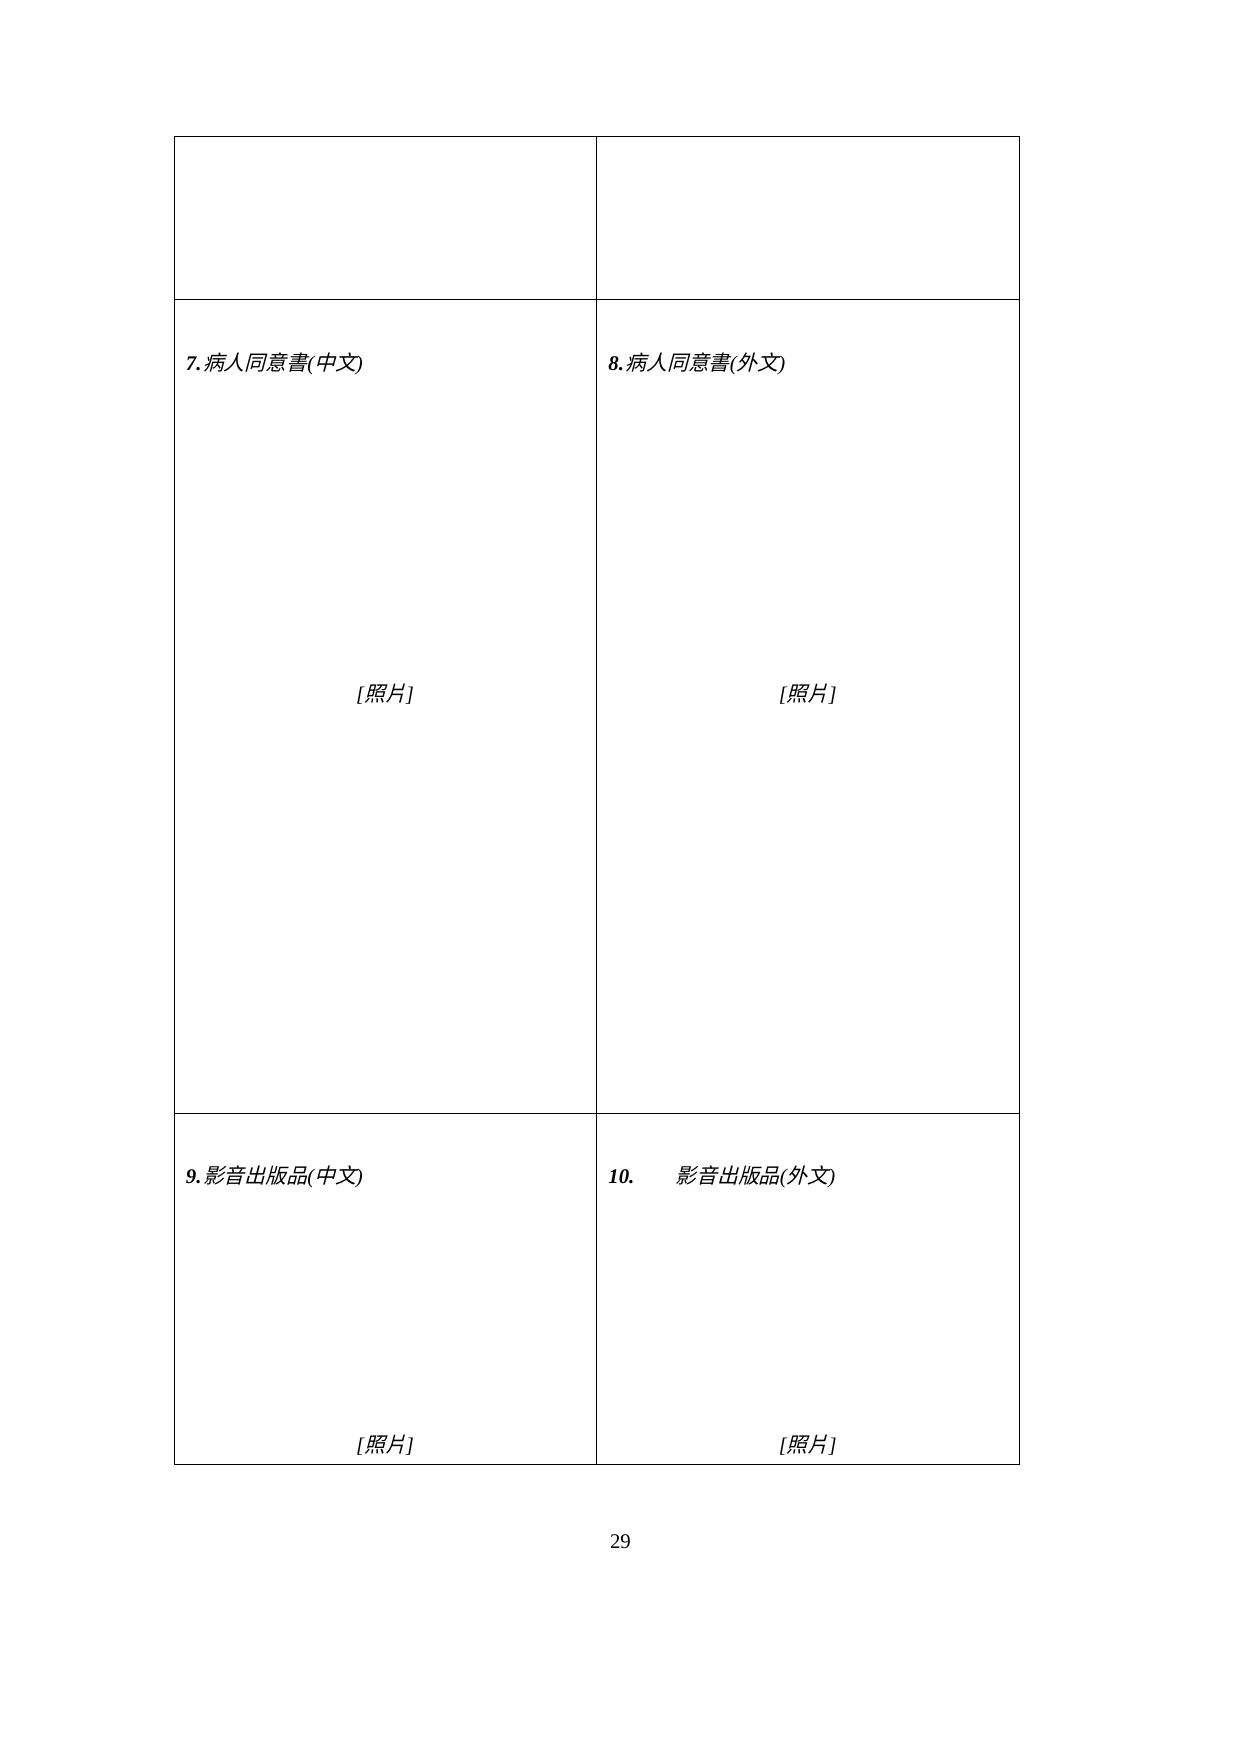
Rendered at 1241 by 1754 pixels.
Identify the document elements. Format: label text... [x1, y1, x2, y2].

table_cell 病人同意書(中文) [照片] [175, 300, 596, 1113]
table_cell 病人同意書(外文) [照片] [597, 300, 1019, 1113]
table_cell [175, 137, 596, 299]
table_cell [597, 137, 1019, 299]
table_cell 影音出版品(中文) [照片] [175, 1114, 596, 1464]
table_cell 影音出版品(外文) [照片] [597, 1114, 1019, 1464]
